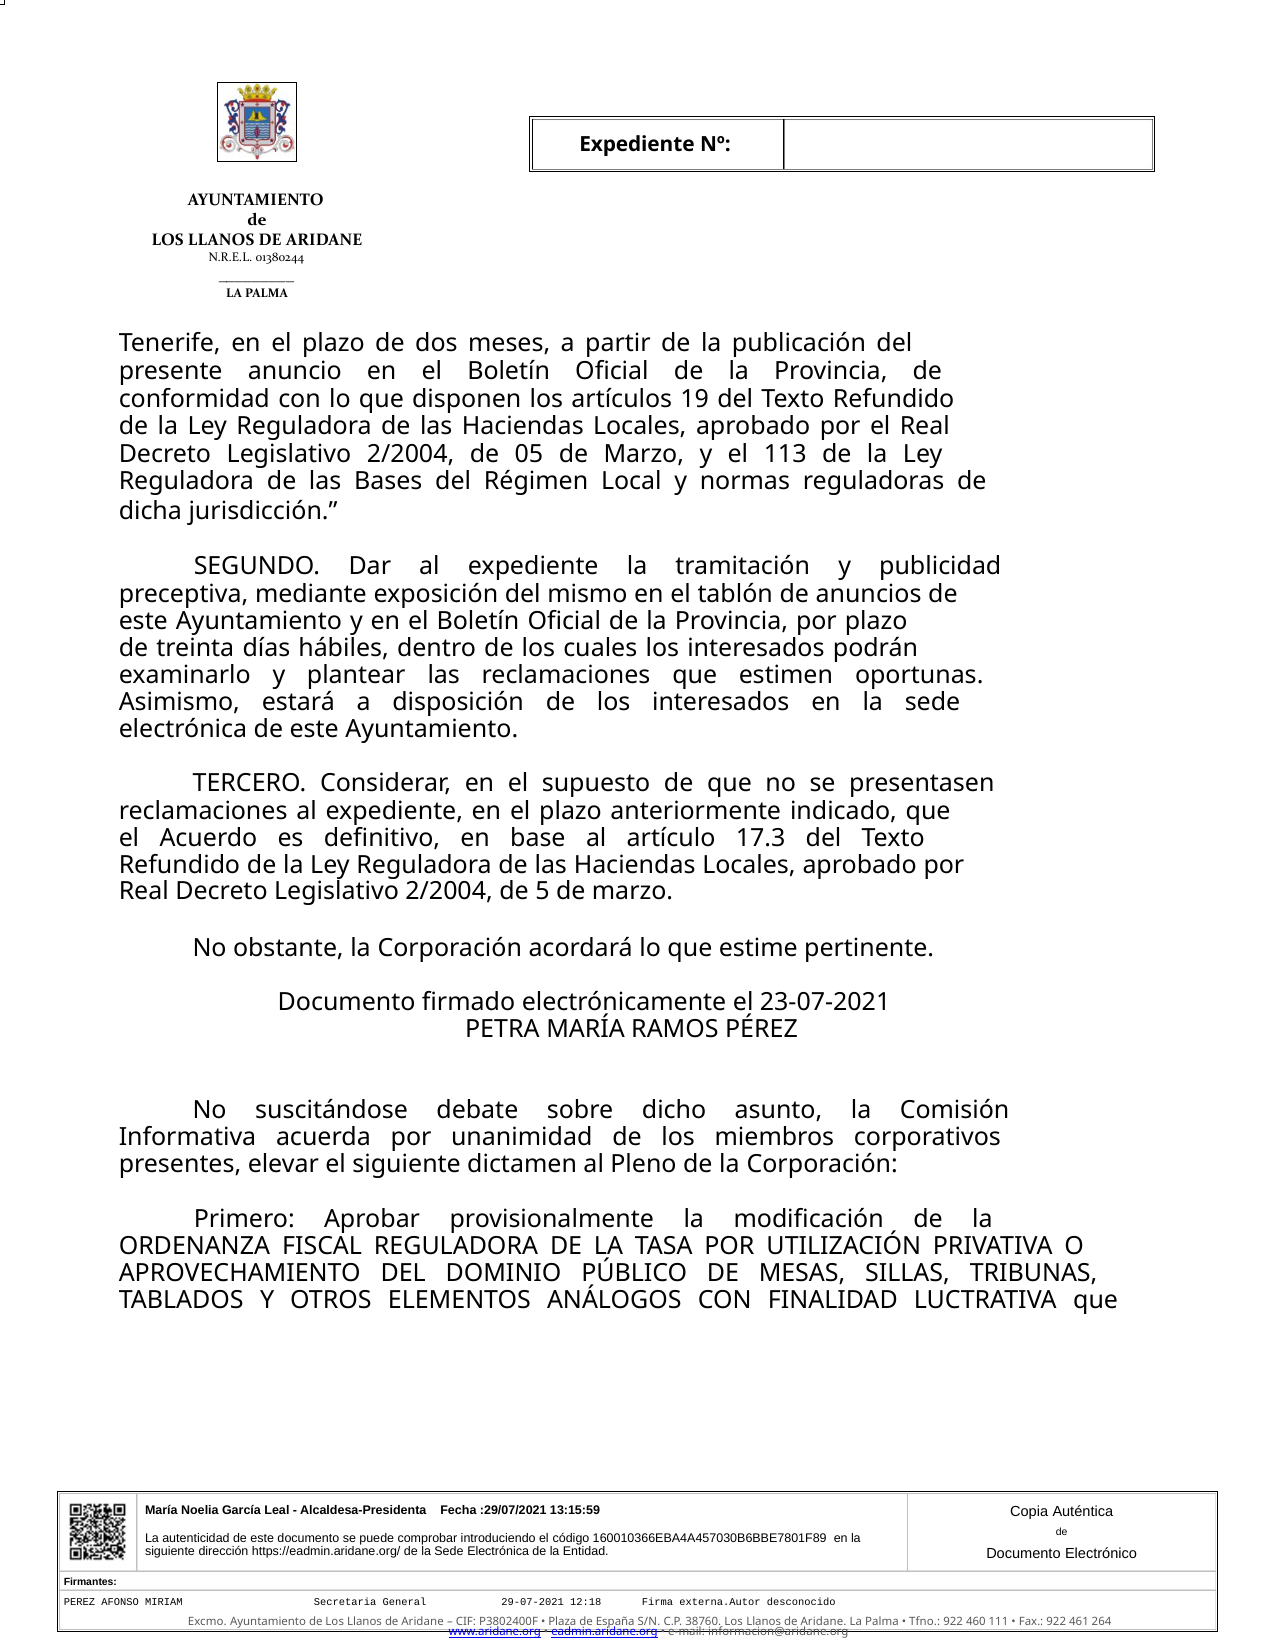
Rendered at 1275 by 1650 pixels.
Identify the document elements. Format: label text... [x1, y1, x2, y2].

text PEREZ AFONSO MIRIAM [63, 1596, 200, 1607]
text el Acuerdo es definitivo, en base al artículo 17.3 del Texto [118, 825, 1181, 852]
text siguiente dirección https://eadmin.aridane.org/ de la Sede Electrónica de la Entidad. [145, 1545, 886, 1558]
text ________ [226, 267, 317, 284]
text No suscitándose debate sobre dicho asunto, la Comisión [192, 1095, 1181, 1124]
text Expediente Nº: [579, 131, 761, 156]
text Decreto Legislativo 2/2004, de 05 de Marzo, y el 113 de la Ley [118, 440, 1181, 467]
text _ [219, 267, 226, 281]
text Primero: Aprobar provisionalmente la modificación de la [193, 1204, 1181, 1233]
text TABLADOS Y OTROS ELEMENTOS ANÁLOGOS CON FINALIDAD LUCTRATIVA que [118, 1287, 1181, 1314]
text Firmantes: [63, 1576, 200, 1588]
text de [1056, 1526, 1083, 1538]
text LOS LLANOS DE ARIDANE [151, 232, 387, 249]
text PETRA MARÍA RAMOS PÉREZ [465, 1016, 1022, 1042]
text examinarlo y plantear las reclamaciones que estimen oportunas. [118, 662, 1180, 688]
picture [530, 117, 1154, 171]
text Reguladora de las Bases del Régimen Local y normas reguladoras de [118, 467, 1181, 495]
text La autenticidad de este documento se puede comprobar introduciendo el código 160010366EBA4A457030B6BBE7801F89 en la [145, 1531, 886, 1545]
text AYUNTAMIENTO [188, 192, 387, 208]
text este Ayuntamiento y en el Boletín Oficial de la Provincia, por plazo [118, 607, 1180, 635]
text Copia Auténtica [1010, 1503, 1135, 1520]
text de treinta días hábiles, dentro de los cuales los interesados podrán [118, 635, 1180, 662]
text SEGUNDO. Dar al expediente la tramitación y publicidad [193, 552, 1180, 580]
text Documento firmado electrónicamente el 23-07-2021 [277, 987, 1022, 1016]
text Secretaria General [313, 1596, 443, 1607]
text 29-07-2021 12:18 [501, 1596, 617, 1607]
text conformidad con lo que disponen los artículos 19 del Texto Refundido [118, 385, 1181, 412]
text Real Decreto Legislativo 2/2004, de 5 de marzo. [118, 878, 1181, 905]
text presente anuncio en el Boletín Oficial de la Provincia, de [118, 357, 1181, 385]
text TERCERO. Considerar, en el supuesto de que no se presentasen [192, 769, 1181, 797]
text Excmo. Ayuntamiento de Los Llanos de Aridane – CIF: P3802400F • Plaza de España S/N. C.P. 38760. Los Llanos de Aridane. La Palma • Tfno.: 922 460 111 • Fax.: 922 461 264 [188, 1614, 1112, 1628]
text reclamaciones al expediente, en el plazo anteriormente indicado, que [118, 797, 1181, 825]
text dicha jurisdicción.” [118, 497, 1181, 525]
text María Noelia García Leal - Alcaldesa-Presidenta Fecha :29/07/2021 13:15:59 [145, 1503, 626, 1517]
picture [58, 1492, 1217, 1631]
text Firma externa.Autor desconocido [642, 1596, 860, 1607]
text electrónica de este Ayuntamiento. [118, 715, 1180, 743]
text www.aridane.org • eadmin.aridane.org • e-mail: informacion@aridane.org [448, 1625, 851, 1638]
text Refundido de la Ley Reguladora de las Haciendas Locales, aprobado por [118, 852, 1181, 878]
text preceptiva, mediante exposición del mismo en el tablón de anuncios de [118, 580, 1180, 607]
text Tenerife, en el plazo de dos meses, a partir de la publicación del [118, 329, 1181, 357]
text de [247, 212, 387, 228]
text de la Ley Reguladora de las Haciendas Locales, aprobado por el Real [118, 412, 1181, 440]
text presentes, elevar el siguiente dictamen al Pleno de la Corporación: [118, 1151, 1181, 1178]
picture [218, 83, 296, 161]
text _ [317, 267, 327, 284]
text Asimismo, estará a disposición de los interesados en la sede [118, 688, 1180, 715]
text Informativa acuerda por unanimidad de los miembros corporativos [118, 1124, 1181, 1151]
text APROVECHAMIENTO DEL DOMINIO PÚBLICO DE MESAS, SILLAS, TRIBUNAS, [118, 1260, 1181, 1287]
text N.R.E.L. 01380244 [208, 252, 327, 264]
text No obstante, la Corporación acordará lo que estime pertinente. [192, 934, 1147, 962]
text ORDENANZA FISCAL REGULADORA DE LA TASA POR UTILIZACIÓN PRIVATIVA O [118, 1233, 1181, 1260]
text LA PALMA [226, 287, 317, 300]
text Documento Electrónico [986, 1545, 1159, 1561]
